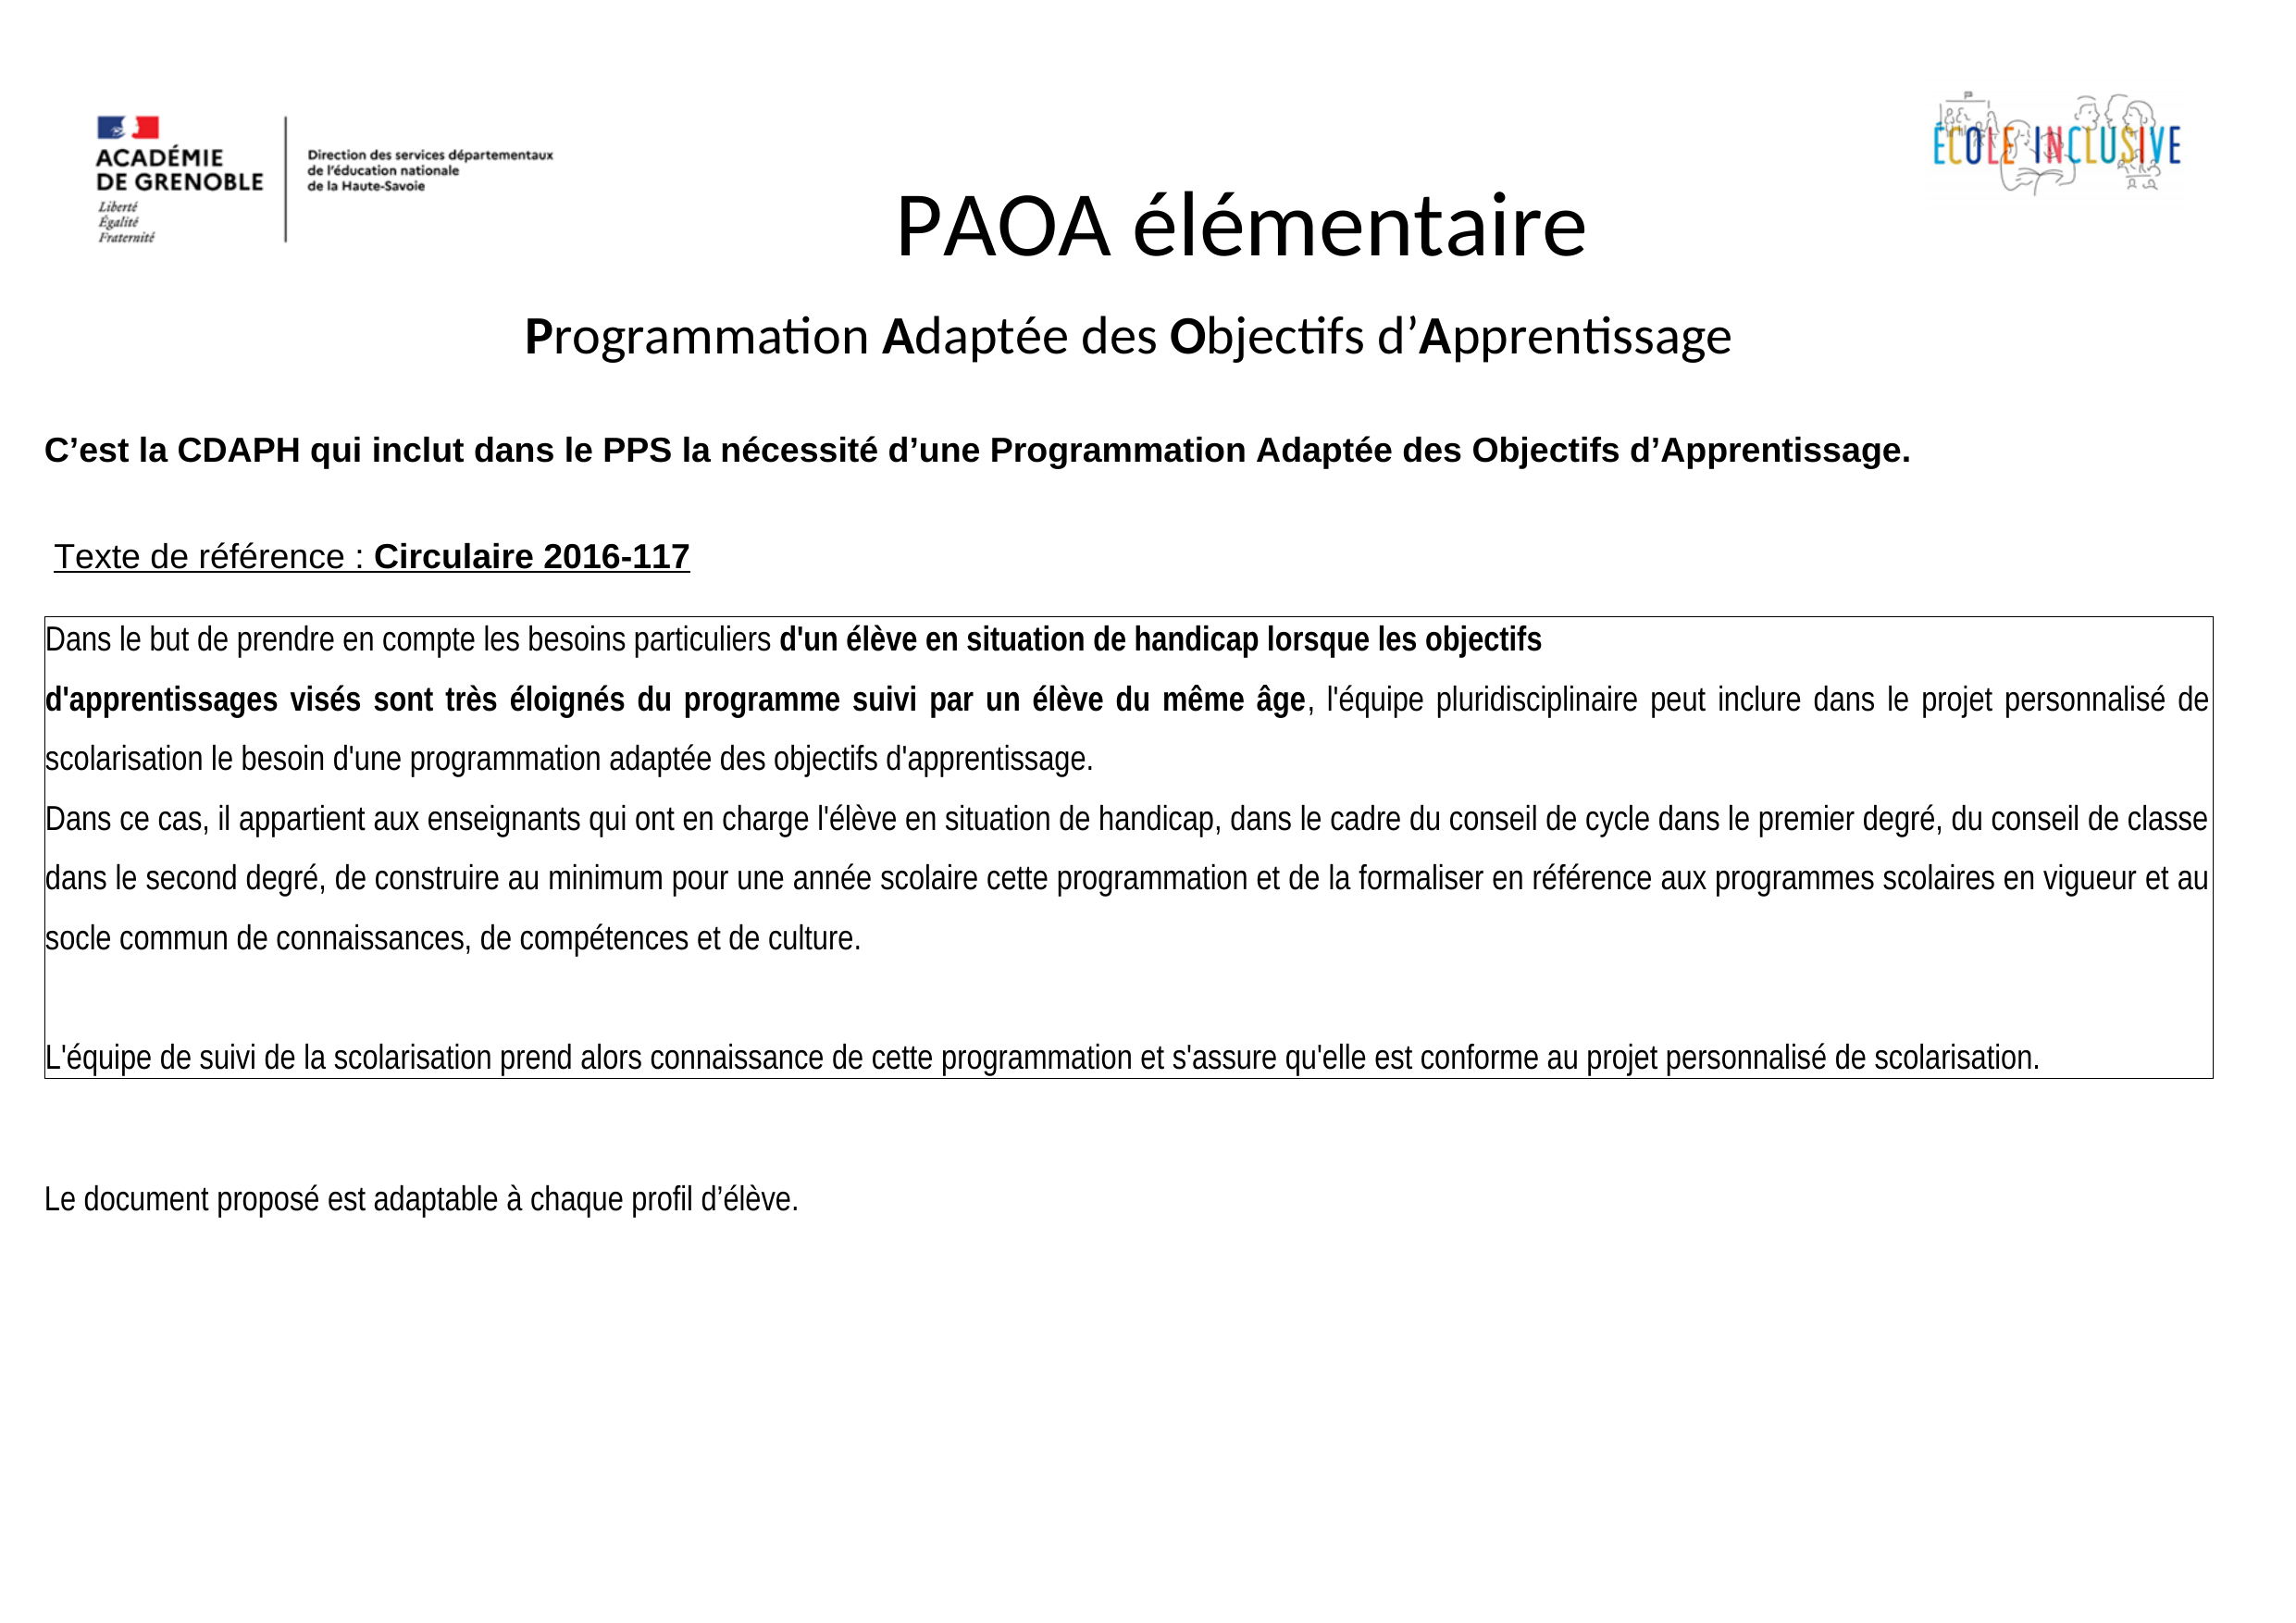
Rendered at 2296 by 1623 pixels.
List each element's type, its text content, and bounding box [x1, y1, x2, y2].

text Le document proposé est adaptable à chaque profil d’élève. [44, 1179, 2214, 1219]
text C’est la CDAPH qui inclut dans le PPS la nécessité d’une Programmation Adaptée des Objectifs d’Apprentissage. [44, 429, 2214, 469]
picture [1926, 77, 2188, 215]
text L'équipe de suivi de la scolarisation prend alors connaissance de cette programmation et s'assure qu'elle est conforme au projet personnalisé de scolarisation. [45, 1034, 2213, 1078]
text d'apprentissages visés sont très éloignés du programme suivi par un élève du même âge, l'équipe pluridisciplinaire peut inclure dans le projet personnalisé de scolarisation le besoin d'une programmation adaptée des objectifs d'apprentissage. [45, 675, 2213, 778]
text Programmation Adaptée des Objectifs d’Apprentissage [44, 302, 2214, 367]
text PAOA élémentaire [0, 167, 2214, 279]
picture [91, 112, 559, 250]
text Dans le but de prendre en compte les besoins particuliers d'un élève en situation de handicap lorsque les objectifs [45, 617, 2213, 659]
text Dans ce cas, il appartient aux enseignants qui ont en charge l'élève en situation de handicap, dans le cadre du conseil de cycle dans le premier degré, du conseil de classe dans le second degré, de construire au minimum pour une année scolaire cette programmation et de la formaliser en référence aux programmes scolaires en vigueur et au socle commun de connaissances, de compétences et de culture. [45, 795, 2213, 957]
text Texte de référence : Circulaire 2016-117 [44, 536, 2214, 576]
